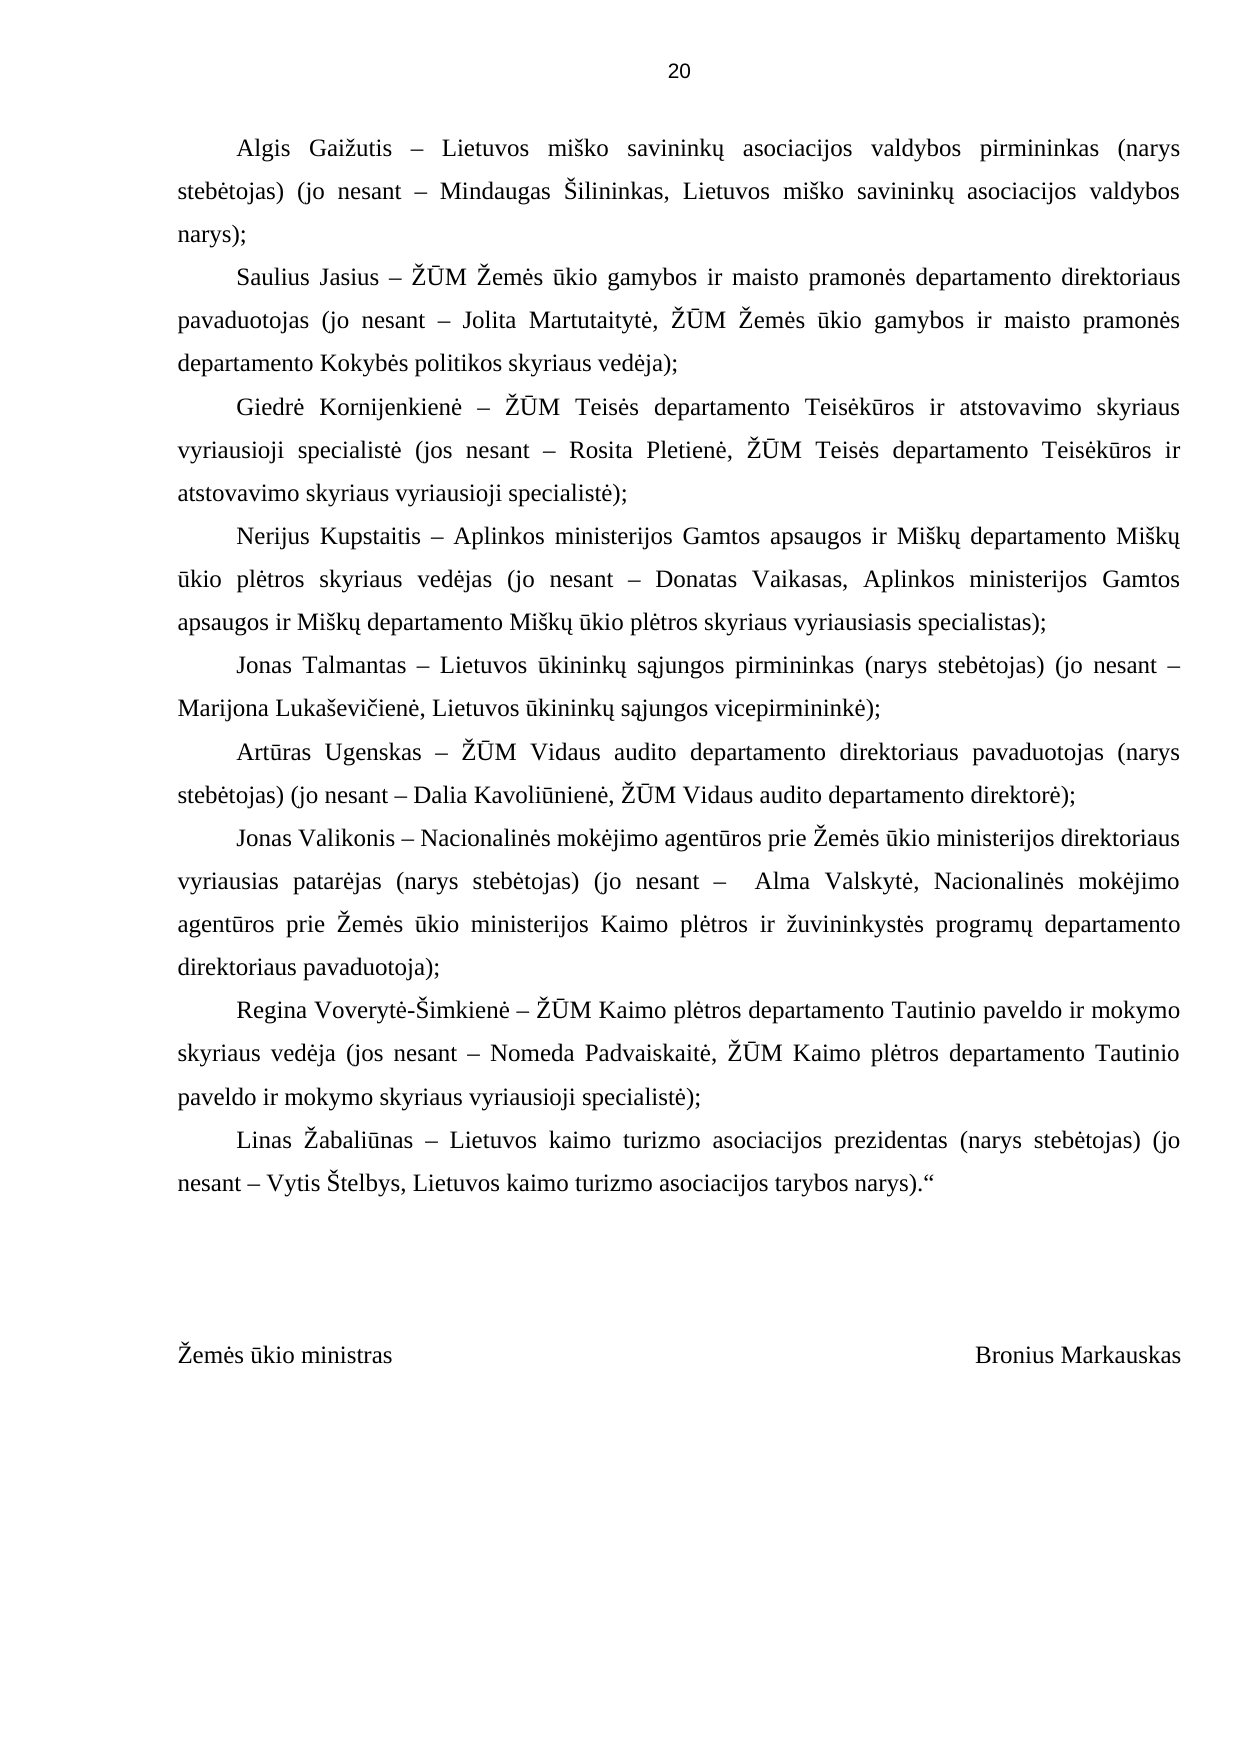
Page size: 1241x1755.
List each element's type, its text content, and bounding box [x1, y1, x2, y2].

text Žemės ūkio ministras Bronius Markauskas [177, 1340, 1181, 1369]
text Giedrė Kornijenkienė – ŽŪM Teisės departamento Teisėkūros ir atstovavimo skyriaus vyriausioji specialistė (jos nesant – Rosita Pletienė, ŽŪM Teisės departamento Teisėkūros ir atstovavimo skyriaus vyriausioji specialistė); [177, 392, 1181, 507]
text Linas Žabaliūnas – Lietuvos kaimo turizmo asociacijos prezidentas (narys stebėtojas) (jo nesant – Vytis Štelbys, Lietuvos kaimo turizmo asociacijos tarybos narys).“ [177, 1125, 1181, 1197]
text Jonas Valikonis – Nacionalinės mokėjimo agentūros prie Žemės ūkio ministerijos direktoriaus vyriausias patarėjas (narys stebėtojas) (jo nesant – Alma Valskytė, Nacionalinės mokėjimo agentūros prie Žemės ūkio ministerijos Kaimo plėtros ir žuvininkystės programų departamento direktoriaus pavaduotoja); [177, 823, 1181, 981]
text Jonas Talmantas – Lietuvos ūkininkų sąjungos pirmininkas (narys stebėtojas) (jo nesant – Marijona Lukaševičienė, Lietuvos ūkininkų sąjungos vicepirmininkė); [177, 650, 1181, 722]
text Regina Voverytė-Šimkienė – ŽŪM Kaimo plėtros departamento Tautinio paveldo ir mokymo skyriaus vedėja (jos nesant – Nomeda Padvaiskaitė, ŽŪM Kaimo plėtros departamento Tautinio paveldo ir mokymo skyriaus vyriausioji specialistė); [177, 995, 1181, 1110]
text Nerijus Kupstaitis – Aplinkos ministerijos Gamtos apsaugos ir Miškų departamento Miškų ūkio plėtros skyriaus vedėjas (jo nesant – Donatas Vaikasas, Aplinkos ministerijos Gamtos apsaugos ir Miškų departamento Miškų ūkio plėtros skyriaus vyriausiasis specialistas); [177, 521, 1181, 636]
text Artūras Ugenskas – ŽŪM Vidaus audito departamento direktoriaus pavaduotojas (narys stebėtojas) (jo nesant – Dalia Kavoliūnienė, ŽŪM Vidaus audito departamento direktorė); [177, 737, 1181, 808]
text Saulius Jasius – ŽŪM Žemės ūkio gamybos ir maisto pramonės departamento direktoriaus pavaduotojas (jo nesant – Jolita Martutaitytė, ŽŪM Žemės ūkio gamybos ir maisto pramonės departamento Kokybės politikos skyriaus vedėja); [177, 262, 1181, 377]
text Algis Gaižutis – Lietuvos miško savininkų asociacijos valdybos pirmininkas (narys stebėtojas) (jo nesant – Mindaugas Šilininkas, Lietuvos miško savininkų asociacijos valdybos narys); [177, 133, 1181, 248]
